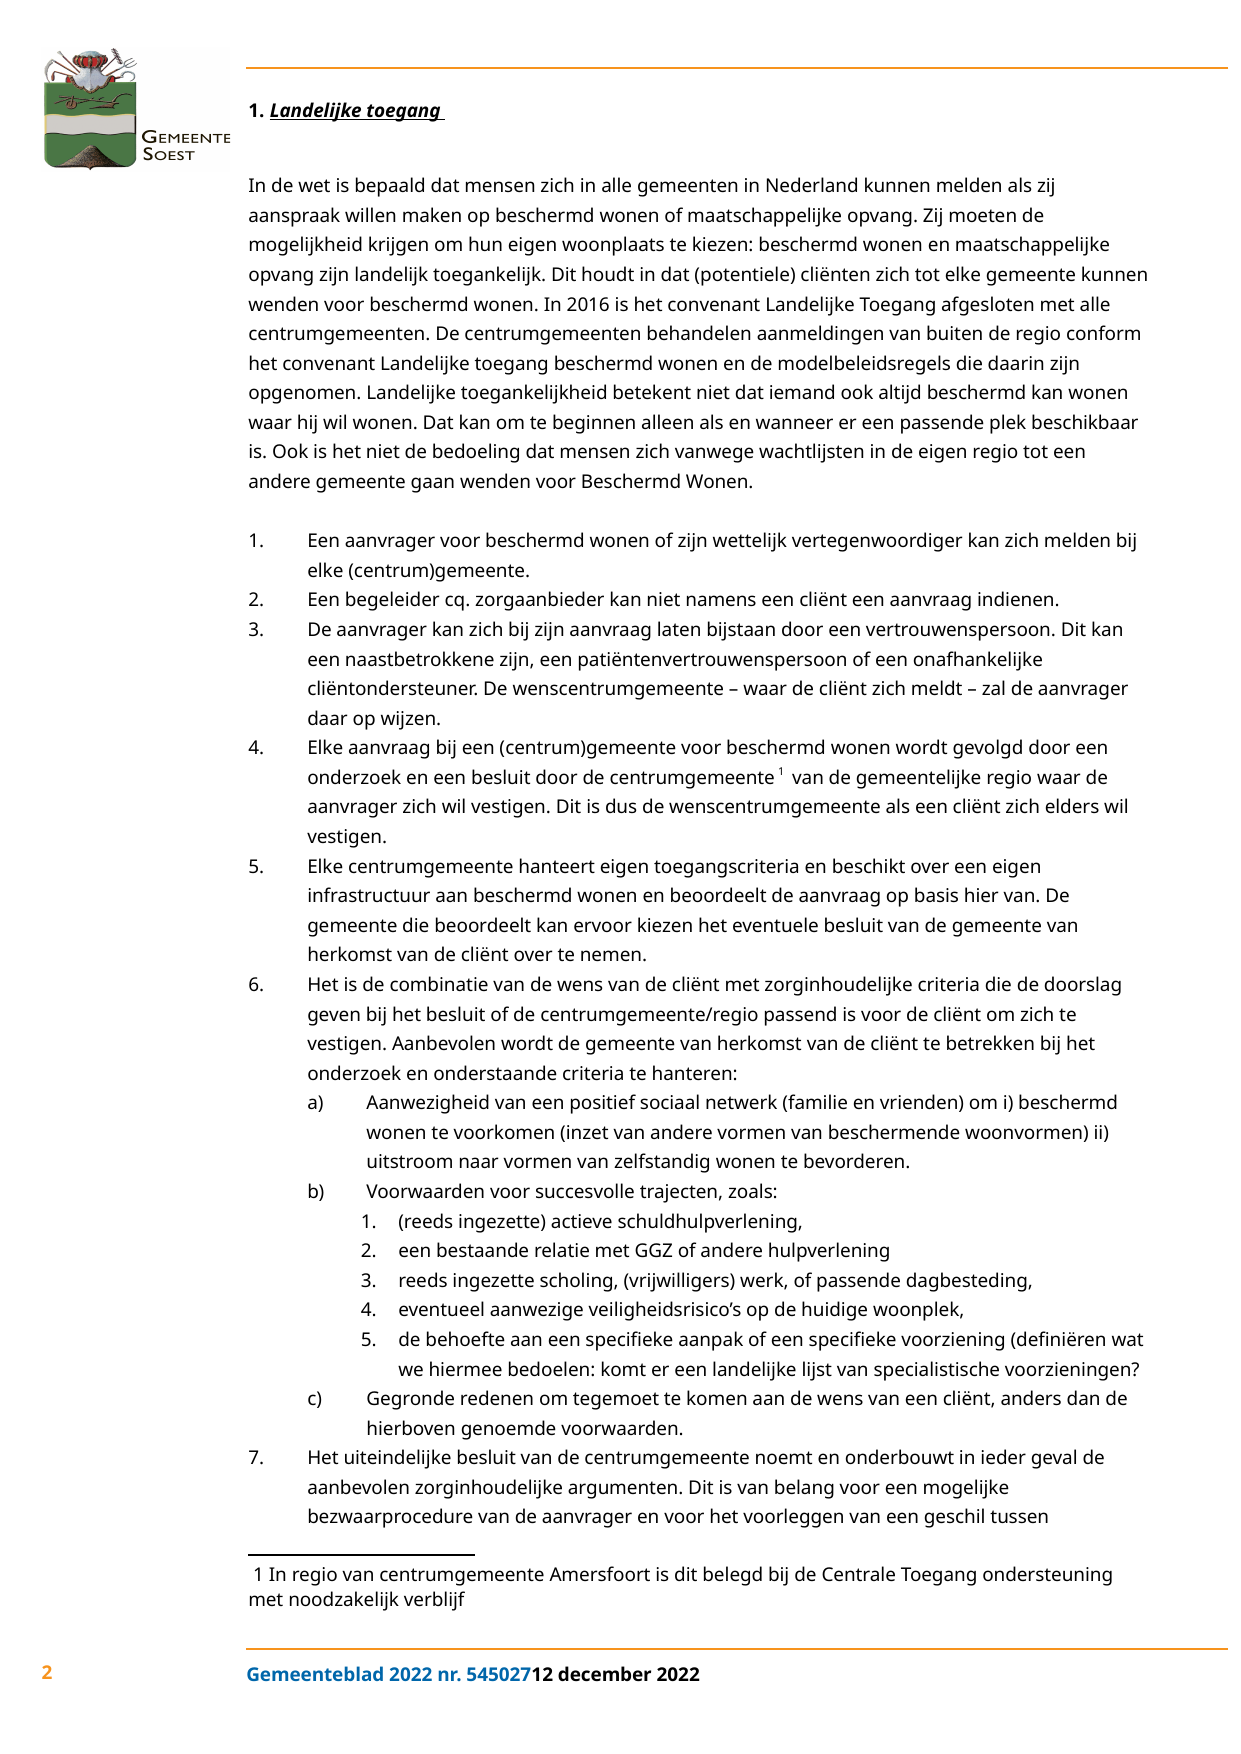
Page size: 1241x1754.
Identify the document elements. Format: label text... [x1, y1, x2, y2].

list reeds ingezette scholing, (vrijwilligers) werk, of passende dagbesteding, [361, 1267, 1152, 1293]
list eventueel aanwezige veiligheidsrisico’s op de huidige woonplek, [361, 1297, 1152, 1322]
list (reeds ingezette) actieve schuldhulpverlening, [361, 1208, 1152, 1234]
text 1. Landelijke toegang [248, 95, 1152, 123]
list Een aanvrager voor beschermd wonen of zijn wettelijk vertegenwoordiger kan zich melden bij elke (centrum)gemeente. [248, 527, 1152, 583]
picture [41, 47, 231, 172]
list Gegronde redenen om tegemoet te komen aan de wens van een cliënt, anders dan de hierboven genoemde voorwaarden. [307, 1385, 1152, 1441]
list Aanwezigheid van een positief sociaal netwerk (familie en vrienden) om i) beschermd wonen te voorkomen (inzet van andere vormen van beschermende woonvormen) ii) uitstroom naar vormen van zelfstandig wonen te bevorderen. [307, 1089, 1152, 1174]
list Een begeleider cq. zorgaanbieder kan niet namens een cliënt een aanvraag indienen. [248, 587, 1152, 612]
list Elke aanvraag bij een (centrum)gemeente voor beschermd wonen wordt gevolgd door een onderzoek en een besluit door de centrumgemeente van de gemeentelijke regio waar de aanvrager zich wil vestigen. Dit is dus de wenscentrumgemeente als een cliënt zich elders wil vestigen. [248, 734, 1152, 849]
list Voorwaarden voor succesvolle trajecten, zoals: [307, 1178, 1152, 1204]
list Het is de combinatie van de wens van de cliënt met zorginhoudelijke criteria die de doorslag geven bij het besluit of de centrumgemeente/regio passend is voor de cliënt om zich te vestigen. Aanbevolen wordt de gemeente van herkomst van de cliënt te betrekken bij het onderzoek en onderstaande criteria te hanteren: [248, 971, 1152, 1086]
text In de wet is bepaald dat mensen zich in alle gemeenten in Nederland kunnen melden als zij aanspraak willen maken op beschermd wonen of maatschappelijke opvang. Zij moeten de mogelijkheid krijgen om hun eigen woonplaats te kiezen: beschermd wonen en maatschappelijke opvang zijn landelijk toegankelijk. Dit houdt in dat (potentiele) cliënten zich tot elke gemeente kunnen wenden voor beschermd wonen. In 2016 is het convenant Landelijke Toegang afgesloten met alle centrumgemeenten. De centrumgemeenten behandelen aanmeldingen van buiten de regio conform het convenant Landelijke toegang beschermd wonen en de modelbeleidsregels die daarin zijn opgenomen. Landelijke toegankelijkheid betekent niet dat iemand ook altijd beschermd kan wonen waar hij wil wonen. Dat kan om te beginnen alleen als en wanneer er een passende plek beschikbaar is. Ook is het niet de bedoeling dat mensen zich vanwege wachtlijsten in de eigen regio tot een andere gemeente gaan wenden voor Beschermd Wonen. [248, 172, 1152, 494]
list Het uiteindelijke besluit van de centrumgemeente noemt en onderbouwt in ieder geval de aanbevolen zorginhoudelijke argumenten. Dit is van belang voor een mogelijke bezwaarprocedure van de aanvrager en voor het voorleggen van een geschil tussen [248, 1444, 1152, 1529]
list Elke centrumgemeente hanteert eigen toegangscriteria en beschikt over een eigen infrastructuur aan beschermd wonen en beoordeelt de aanvraag op basis hier van. De gemeente die beoordeelt kan ervoor kiezen het eventuele besluit van de gemeente van herkomst van de cliënt over te nemen. [248, 853, 1152, 967]
list een bestaande relatie met GGZ of andere hulpverlening [361, 1237, 1152, 1263]
list de behoefte aan een specifieke aanpak of een specifieke voorziening (definiëren wat we hiermee bedoelen: komt er een landelijke lijst van specialistische voorzieningen? [361, 1326, 1152, 1382]
list De aanvrager kan zich bij zijn aanvraag laten bijstaan door een vertrouwenspersoon. Dit kan een naastbetrokkene zijn, een patiëntenvertrouwenspersoon of een onafhankelijke cliëntondersteuner. De wenscentrumgemeente – waar de cliënt zich meldt – zal de aanvrager daar op wijzen. [248, 616, 1152, 731]
list In regio van centrumgemeente Amersfoort is dit belegd bij de Centrale Toegang ondersteuning met noodzakelijk verblijf [248, 1561, 1152, 1612]
